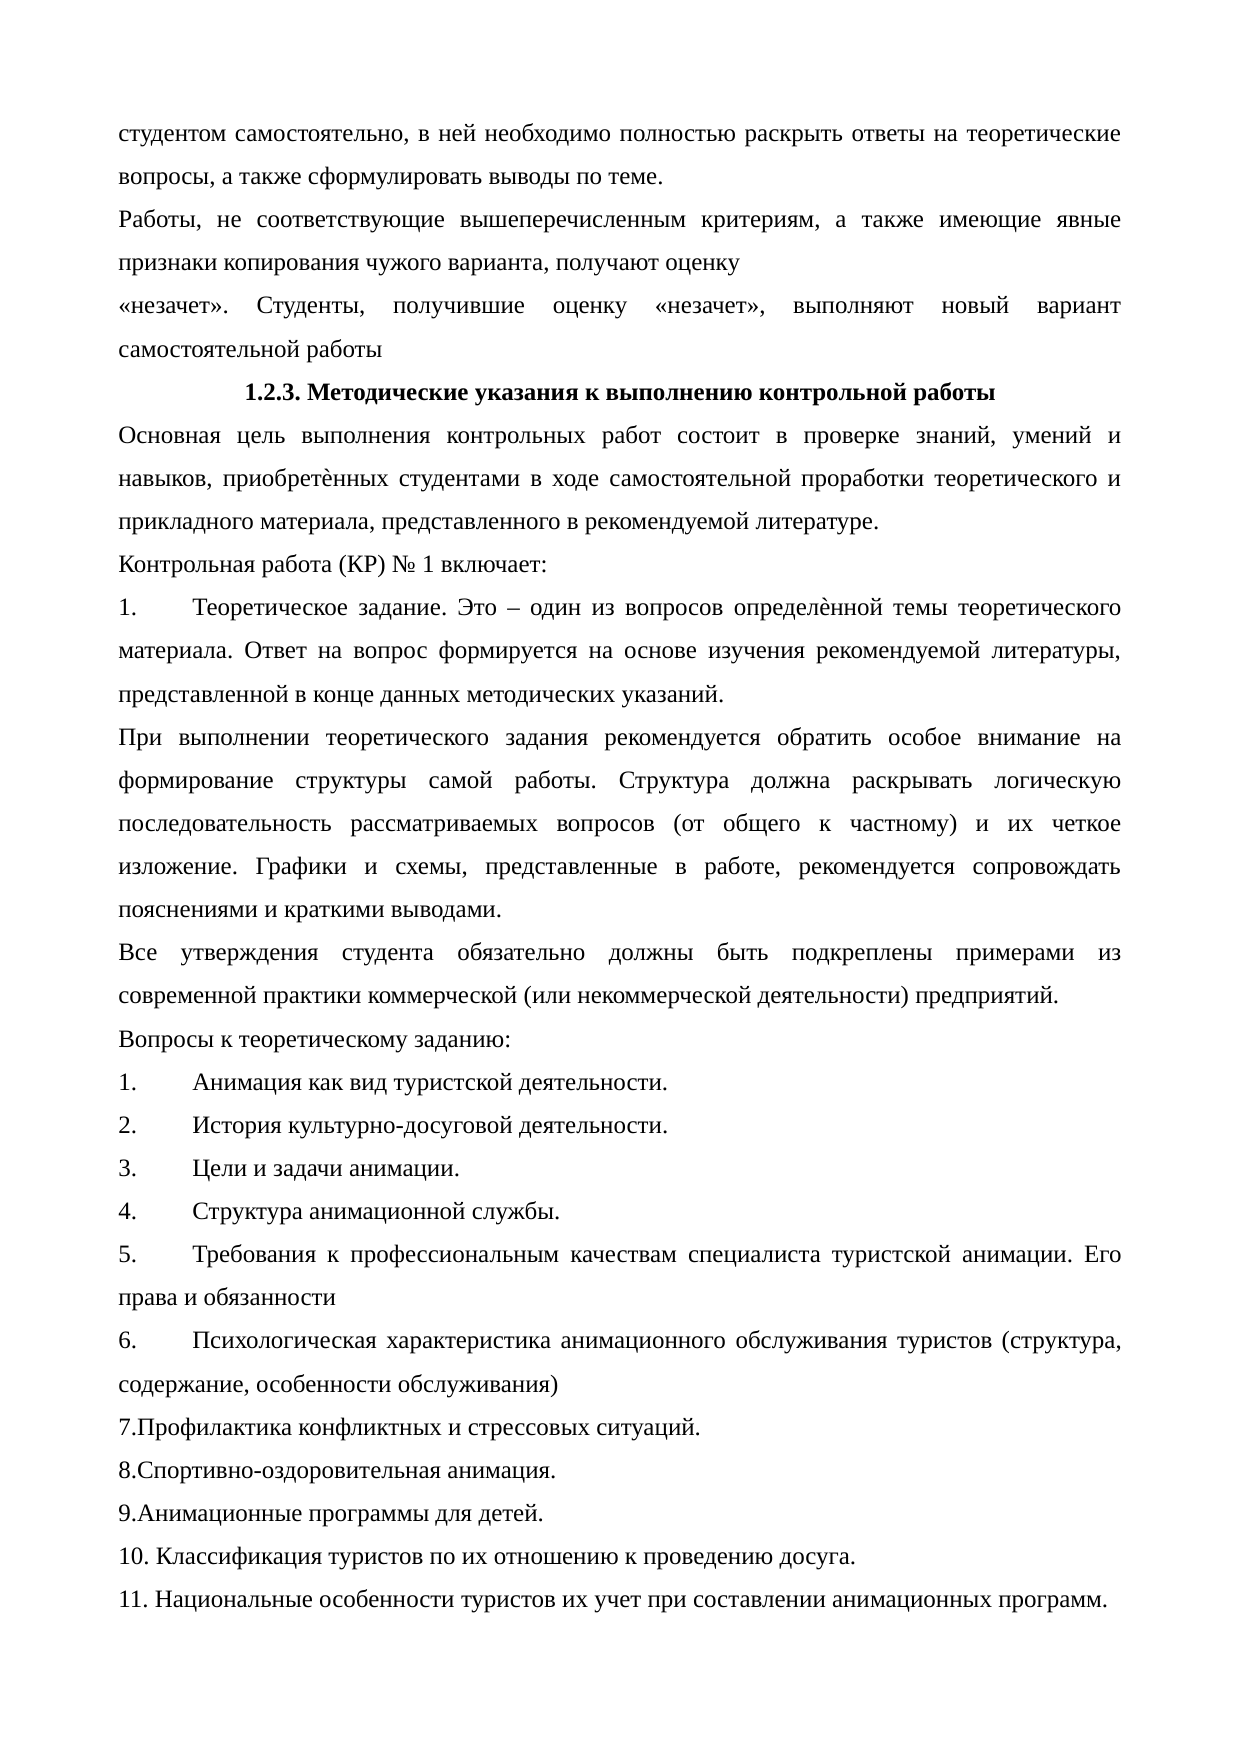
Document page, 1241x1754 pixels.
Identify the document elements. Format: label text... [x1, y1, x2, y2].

text 6. Психологическая характеристика анимационного обслуживания туристов (структура, содержание, особенности обслуживания) [118, 1326, 1122, 1397]
text 4. Структура анимационной службы. [118, 1196, 1122, 1225]
text Основная цель выполнения контрольных работ состоит в проверке знаний, умений и навыков, приобретѐнных студентами в ходе самостоятельной проработки теоретического и прикладного материала, представленного в рекомендуемой литературе. [118, 420, 1122, 535]
text Работы, не соответствующие вышеперечисленным критериям, а также имеющие явные признаки копирования чужого варианта, получают оценку [118, 204, 1122, 276]
text 1.2.3. Методические указания к выполнению контрольной работы [118, 377, 1122, 406]
text 1. Теоретическое задание. Это – один из вопросов определѐнной темы теоретического материала. Ответ на вопрос формируется на основе изучения рекомендуемой литературы, представленной в конце данных методических указаний. [118, 592, 1122, 707]
text Контрольная работа (КР) № 1 включает: [118, 549, 1122, 578]
text 3. Цели и задачи анимации. [118, 1153, 1122, 1182]
text Все утверждения студента обязательно должны быть подкреплены примерами из современной практики коммерческой (или некоммерческой деятельности) предприятий. [118, 937, 1122, 1009]
text Вопросы к теоретическому заданию: [118, 1024, 1122, 1052]
text 10. Классификация туристов по их отношению к проведению досуга. [118, 1541, 1122, 1570]
text 11. Национальные особенности туристов их учет при составлении анимационных программ. [118, 1584, 1122, 1613]
text 8.Спортивно-оздоровительная анимация. [118, 1455, 1122, 1484]
text 5. Требования к профессиональным качествам специалиста туристской анимации. Его права и обязанности [118, 1239, 1122, 1311]
text 7.Профилактика конфликтных и стрессовых ситуаций. [118, 1412, 1122, 1441]
text «незачет». Студенты, получившие оценку «незачет», выполняют новый вариант самостоятельной работы [118, 291, 1122, 362]
text 9.Анимационные программы для детей. [118, 1498, 1122, 1527]
text 1. Анимация как вид туристской деятельности. [118, 1067, 1122, 1096]
text 2. История культурно-досуговой деятельности. [118, 1110, 1122, 1139]
text студентом самостоятельно, в ней необходимо полностью раскрыть ответы на теоретические вопросы, а также сформулировать выводы по теме. [118, 118, 1122, 190]
text При выполнении теоретического задания рекомендуется обратить особое внимание на формирование структуры самой работы. Структура должна раскрывать логическую последовательность рассматриваемых вопросов (от общего к частному) и их четкое изложение. Графики и схемы, представленные в работе, рекомендуется сопровождать пояснениями и краткими выводами. [118, 722, 1122, 923]
